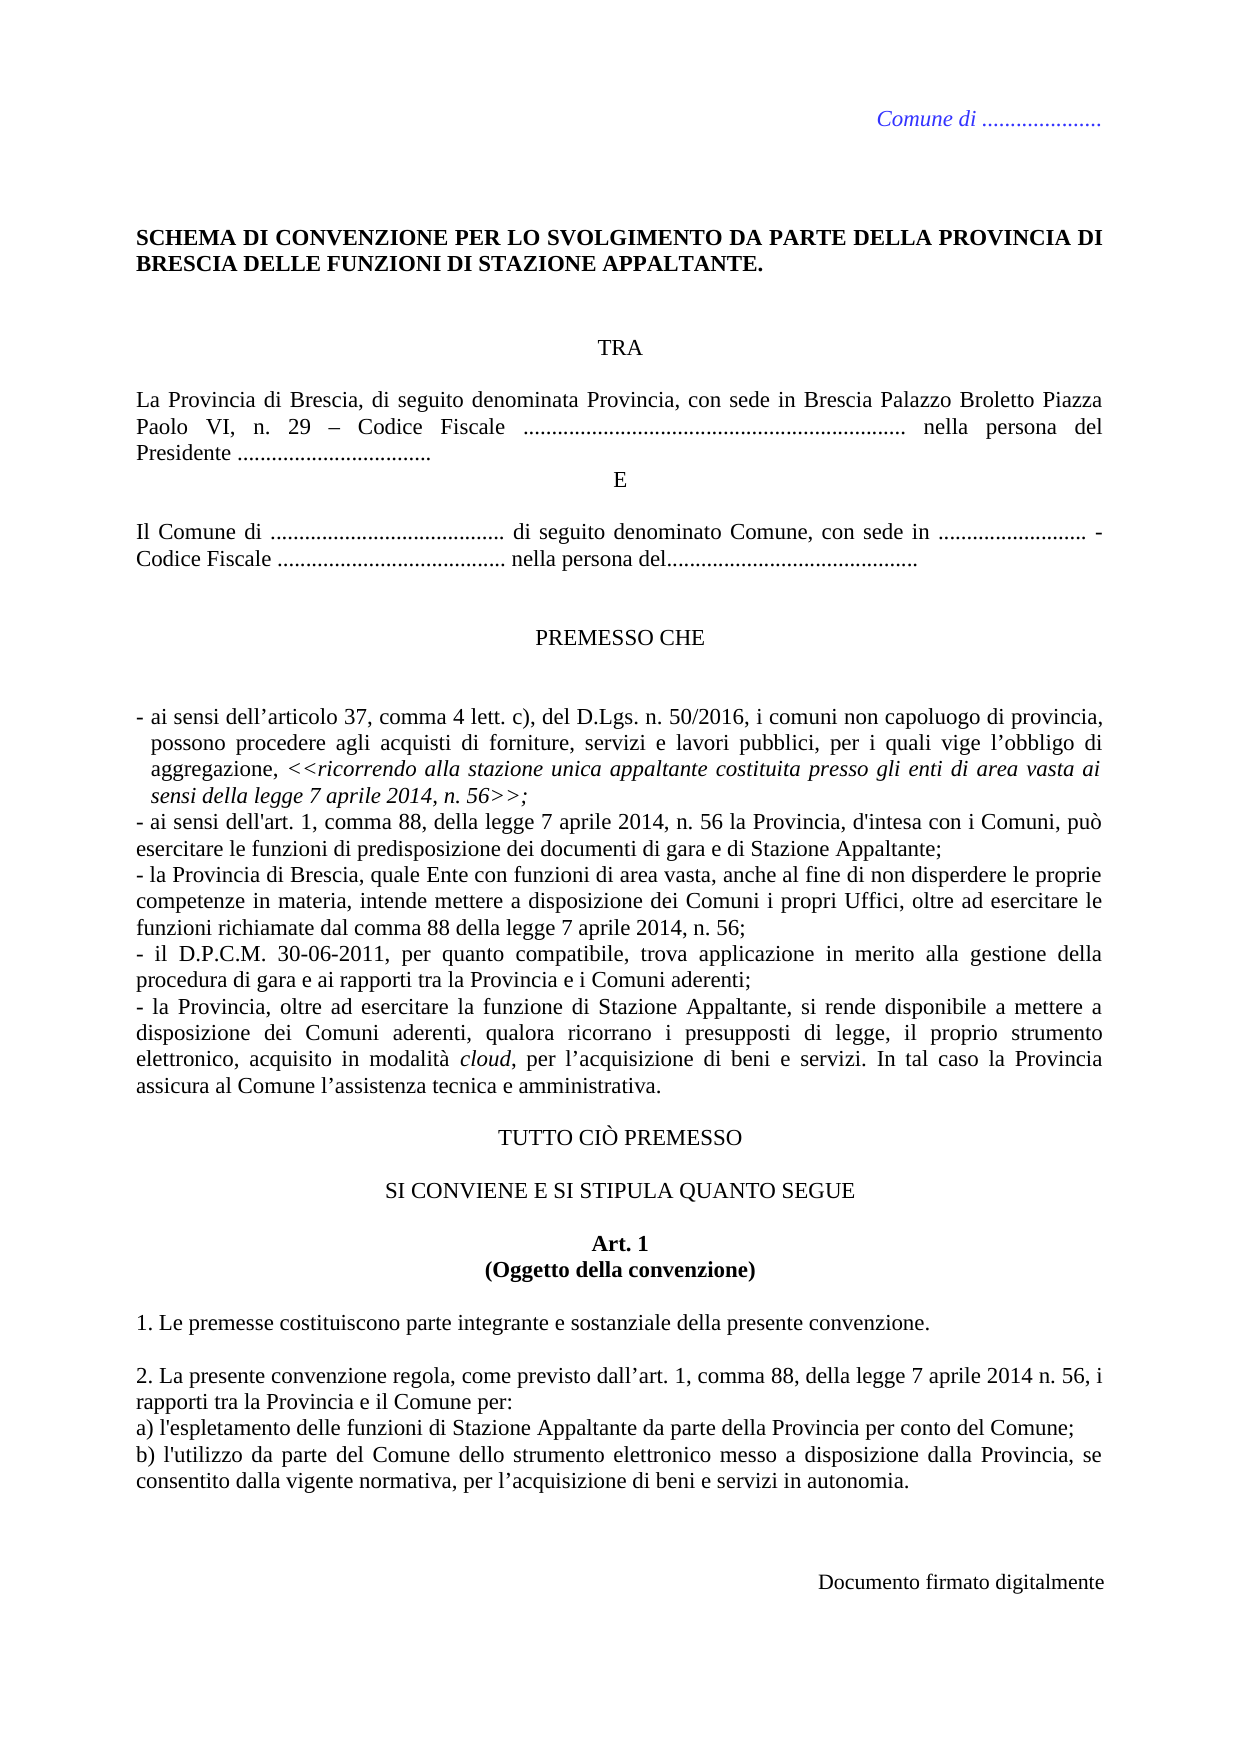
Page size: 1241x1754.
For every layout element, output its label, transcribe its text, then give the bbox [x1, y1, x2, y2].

text - la Provincia, oltre ad esercitare la funzione di Stazione Appaltante, si rende disponibile a mettere a disposizione dei Comuni aderenti, qualora ricorrano i presupposti di legge, il proprio strumento elettronico, acquisito in modalità cloud, per l’acquisizione di beni e servizi. In tal caso la Provincia assicura al Comune l’assistenza tecnica e amministrativa. [136, 993, 1104, 1098]
text - la Provincia di Brescia, quale Ente con funzioni di area vasta, anche al fine di non disperdere le proprie competenze in materia, intende mettere a disposizione dei Comuni i propri Uffici, oltre ad esercitare le funzioni richiamate dal comma 88 della legge 7 aprile 2014, n. 56; [136, 861, 1104, 940]
text - il D.P.C.M. 30-06-2011, per quanto compatibile, trova applicazione in merito alla gestione della procedura di gara e ai rapporti tra la Provincia e i Comuni aderenti; [136, 940, 1104, 993]
list ai sensi dell’articolo 37, comma 4 lett. c), del D.Lgs. n. 50/2016, i comuni non capoluogo di provincia, possono procedere agli acquisti di forniture, servizi e lavori pubblici, per i quali vige l’obbligo di aggregazione, <<ricorrendo alla stazione unica appaltante costituita presso gli enti di area vasta ai sensi della legge 7 aprile 2014, n. 56>>; [136, 703, 1104, 808]
text - ai sensi dell'art. 1, comma 88, della legge 7 aprile 2014, n. 56 la Provincia, d'intesa con i Comuni, può esercitare le funzioni di predisposizione dei documenti di gara e di Stazione Appaltante; [136, 808, 1104, 861]
text (Oggetto della convenzione) [136, 1256, 1104, 1283]
text 2. La presente convenzione regola, come previsto dall’art. 1, comma 88, della legge 7 aprile 2014 n. 56, i rapporti tra la Provincia e il Comune per: [136, 1362, 1104, 1414]
text b) l'utilizzo da parte del Comune dello strumento elettronico messo a disposizione dalla Provincia, se consentito dalla vigente normativa, per l’acquisizione di beni e servizi in autonomia. [136, 1441, 1104, 1493]
text SI CONVIENE E SI STIPULA QUANTO SEGUE [136, 1177, 1104, 1203]
text 1. Le premesse costituiscono parte integrante e sostanziale della presente convenzione. [136, 1309, 1104, 1335]
text Il Comune di ......................................... di seguito denominato Comune, con sede in .......................... - Codice Fiscale ........................................ nella persona del............................................ [136, 518, 1104, 571]
text PREMESSO CHE [136, 624, 1104, 650]
text E [136, 466, 1104, 492]
text Art. 1 [136, 1230, 1104, 1256]
text TUTTO CIÒ PREMESSO [136, 1124, 1104, 1151]
text TRA [136, 334, 1104, 360]
text SCHEMA DI CONVENZIONE PER LO SVOLGIMENTO DA PARTE DELLA PROVINCIA DI BRESCIA DELLE FUNZIONI DI STAZIONE APPALTANTE. [136, 224, 1104, 276]
text La Provincia di Brescia, di seguito denominata Provincia, con sede in Brescia Palazzo Broletto Piazza Paolo VI, n. 29 – Codice Fiscale ................................................................... nella persona del Presidente .................................. [136, 387, 1104, 466]
text a) l'espletamento delle funzioni di Stazione Appaltante da parte della Provincia per conto del Comune; [136, 1414, 1104, 1441]
